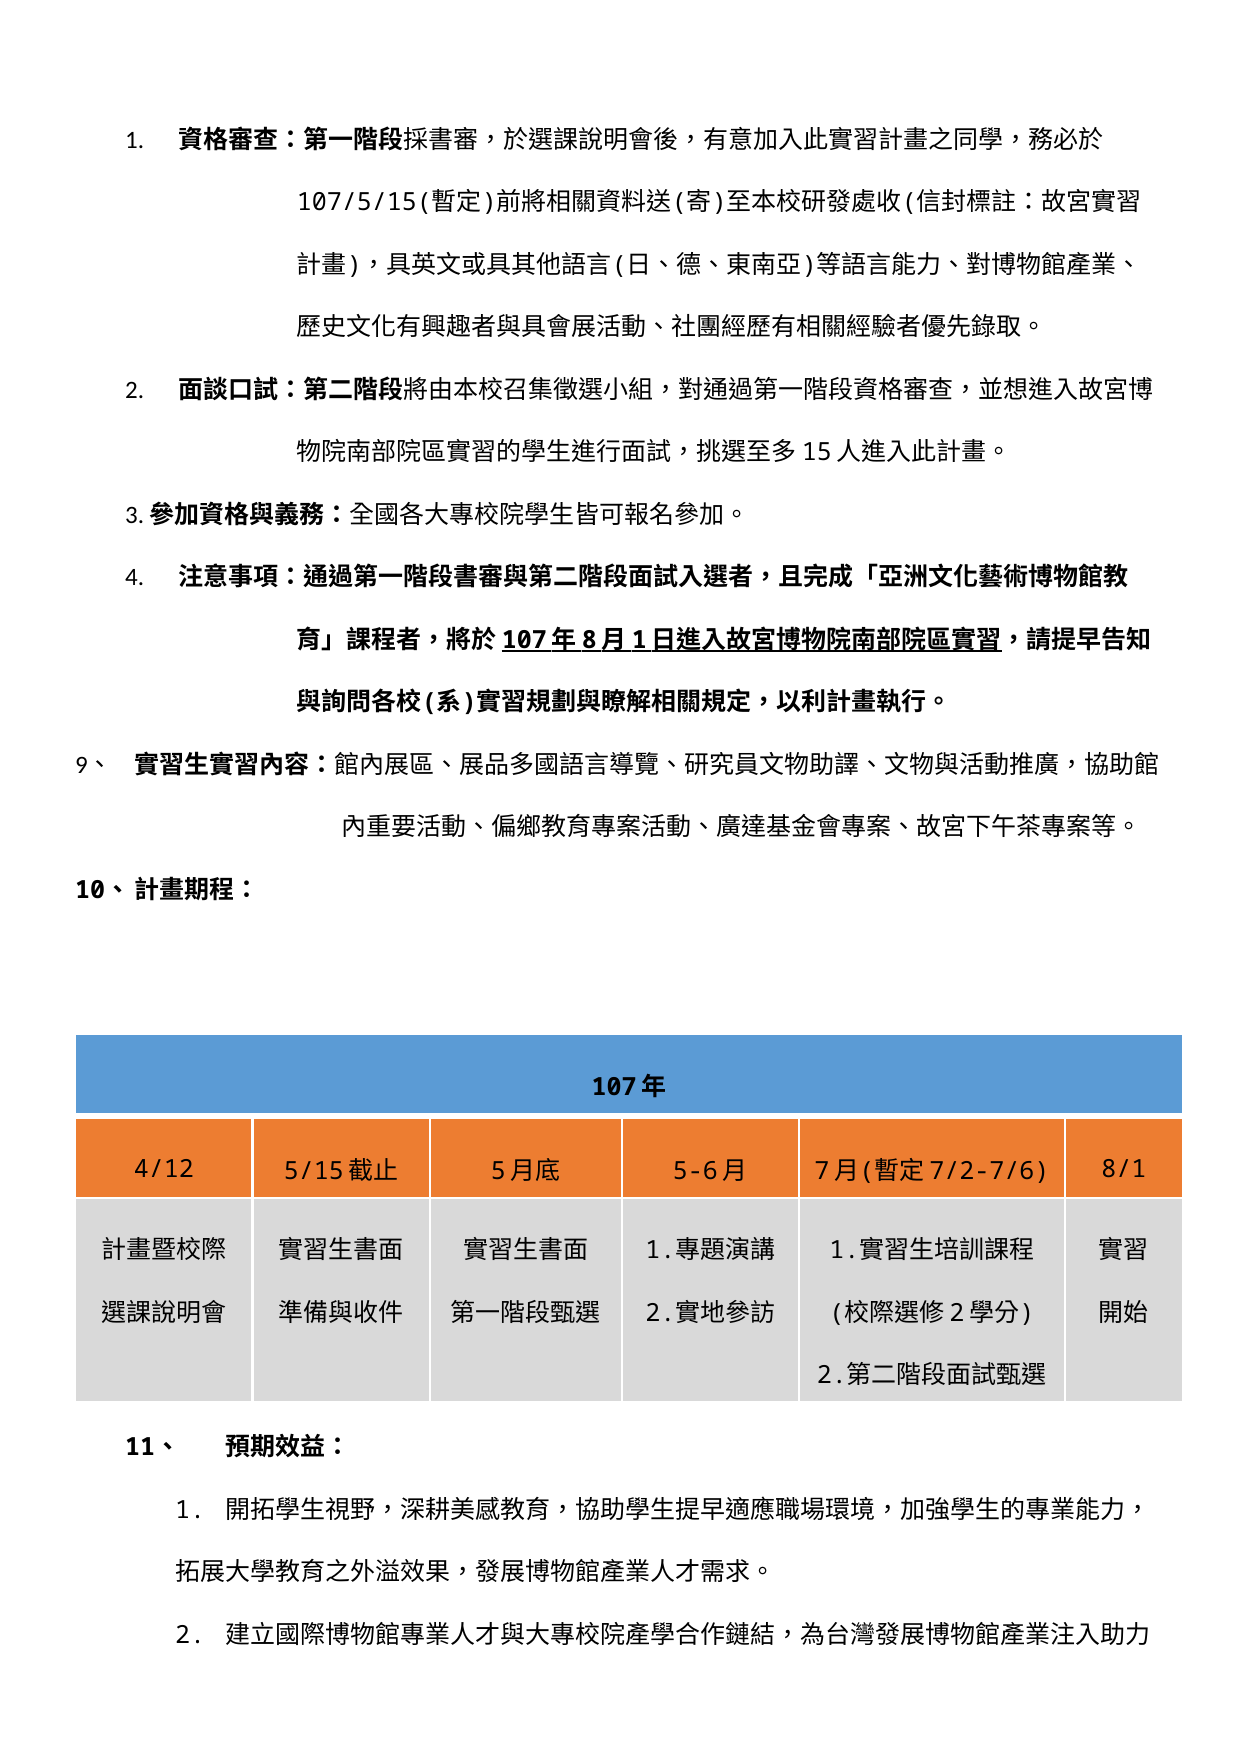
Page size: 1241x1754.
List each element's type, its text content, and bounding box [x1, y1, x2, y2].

table_cell 5月底 [431, 1119, 621, 1197]
table_cell 7月(暫定7/2-7/6) [800, 1119, 1064, 1197]
table_cell 5/15截止 [254, 1119, 429, 1197]
list 計畫期程： [75, 846, 1165, 908]
table_cell 實習生書面準備與收件 [254, 1199, 429, 1401]
table_cell 實習生書面 第一階段甄選 [431, 1199, 621, 1401]
list 注意事項：通過第一階段書審與第二階段面試入選者，且完成「亞洲文化藝術博物館教育」課程者，將於107年8月1日進入故宮博物院南部院區實習，請提早告知與詢問各校(系)實習規劃與瞭解相關規定，以利計畫執行。 [125, 533, 1165, 721]
list 參加資格與義務：全國各大專校院學生皆可報名參加。 [125, 471, 1165, 533]
table_cell 1.專題演講 2.實地參訪 [623, 1199, 798, 1401]
table_cell 實習 開始 [1066, 1199, 1182, 1401]
table_header 107年 [76, 1035, 1182, 1113]
table_cell 4/12 [76, 1119, 251, 1197]
table_cell 8/1 [1066, 1119, 1182, 1197]
list 開拓學生視野，深耕美感教育，協助學生提早適應職場環境，加強學生的專業能力，拓展大學教育之外溢效果，發展博物館產業人才需求。 [175, 1466, 1165, 1591]
list 面談口試：第二階段將由本校召集徵選小組，對通過第一階段資格審查，並想進入故宮博物院南部院區實習的學生進行面試，挑選至多15人進入此計畫。 [125, 346, 1165, 471]
list 建立國際博物館專業人才與大專校院產學合作鏈結，為台灣發展博物館產業注入助力 [175, 1591, 1165, 1653]
list 實習生實習內容：館內展區、展品多國語言導覽、研究員文物助譯、文物與活動推廣，協助館內重要活動、偏鄉教育專案活動、廣達基金會專案、故宮下午茶專案等。 [75, 721, 1165, 846]
list 預期效益： [125, 1403, 1165, 1466]
table_cell 1.實習生培訓課程 (校際選修2學分) 2.第二階段面試甄選 [800, 1199, 1064, 1401]
table_cell 5-6月 [623, 1119, 798, 1197]
list 資格審查：第一階段採書審，於選課說明會後，有意加入此實習計畫之同學，務必於107/5/15(暫定)前將相關資料送(寄)至本校研發處收(信封標註：故宮實習計畫)，具英文或具其他語言(日、德、東南亞)等語言能力、對博物館產業、歷史文化有興趣者與具會展活動、社團經歷有相關經驗者優先錄取。 [125, 96, 1165, 346]
table_cell 計畫暨校際選課說明會 [76, 1199, 251, 1401]
